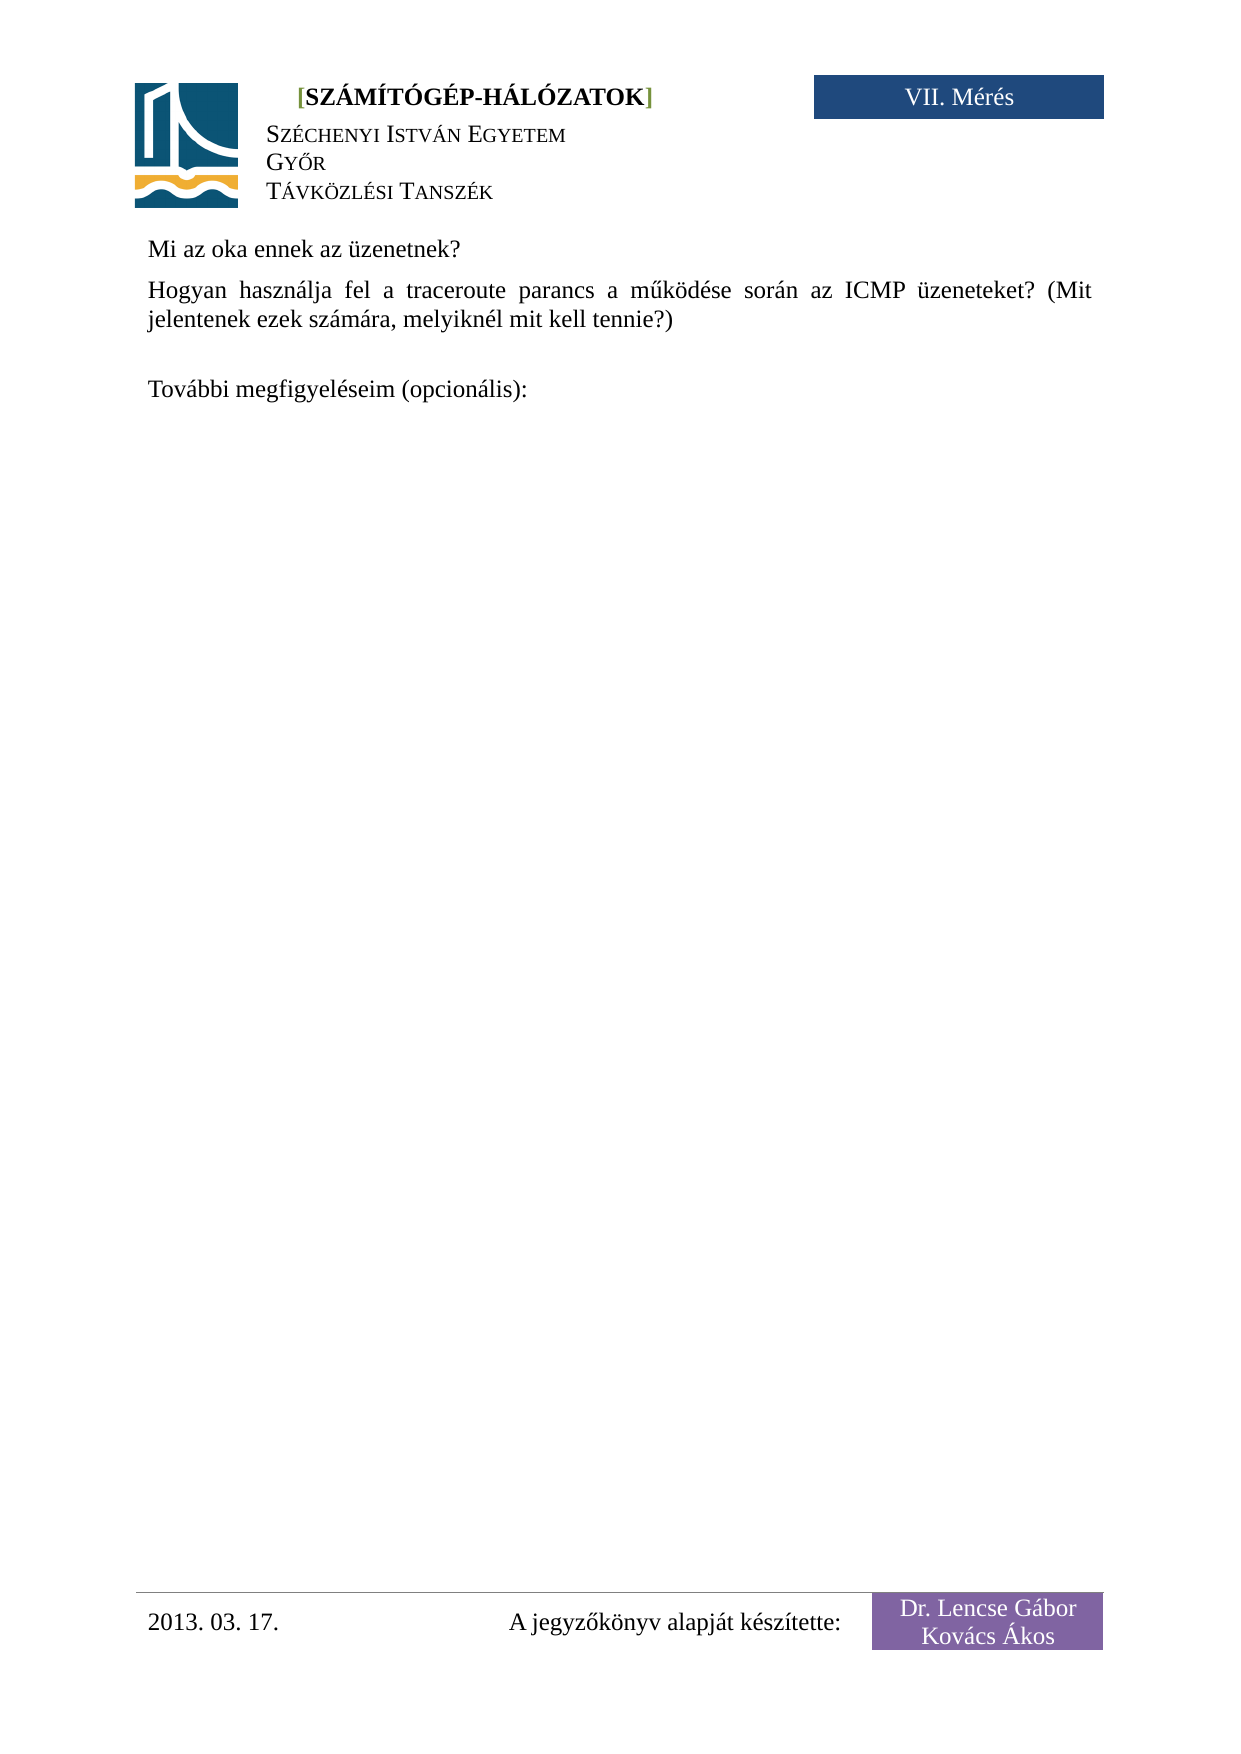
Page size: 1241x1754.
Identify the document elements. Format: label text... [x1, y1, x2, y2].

text Hogyan használja fel a traceroute parancs a működése során az ICMP üzeneteket? (Mit jelentenek ezek számára, melyiknél mit kell tennie?) [148, 275, 1092, 332]
text További megfigyeléseim (opcionális): [148, 374, 1092, 402]
text Mi az oka ennek az üzenetnek? [148, 234, 1092, 262]
